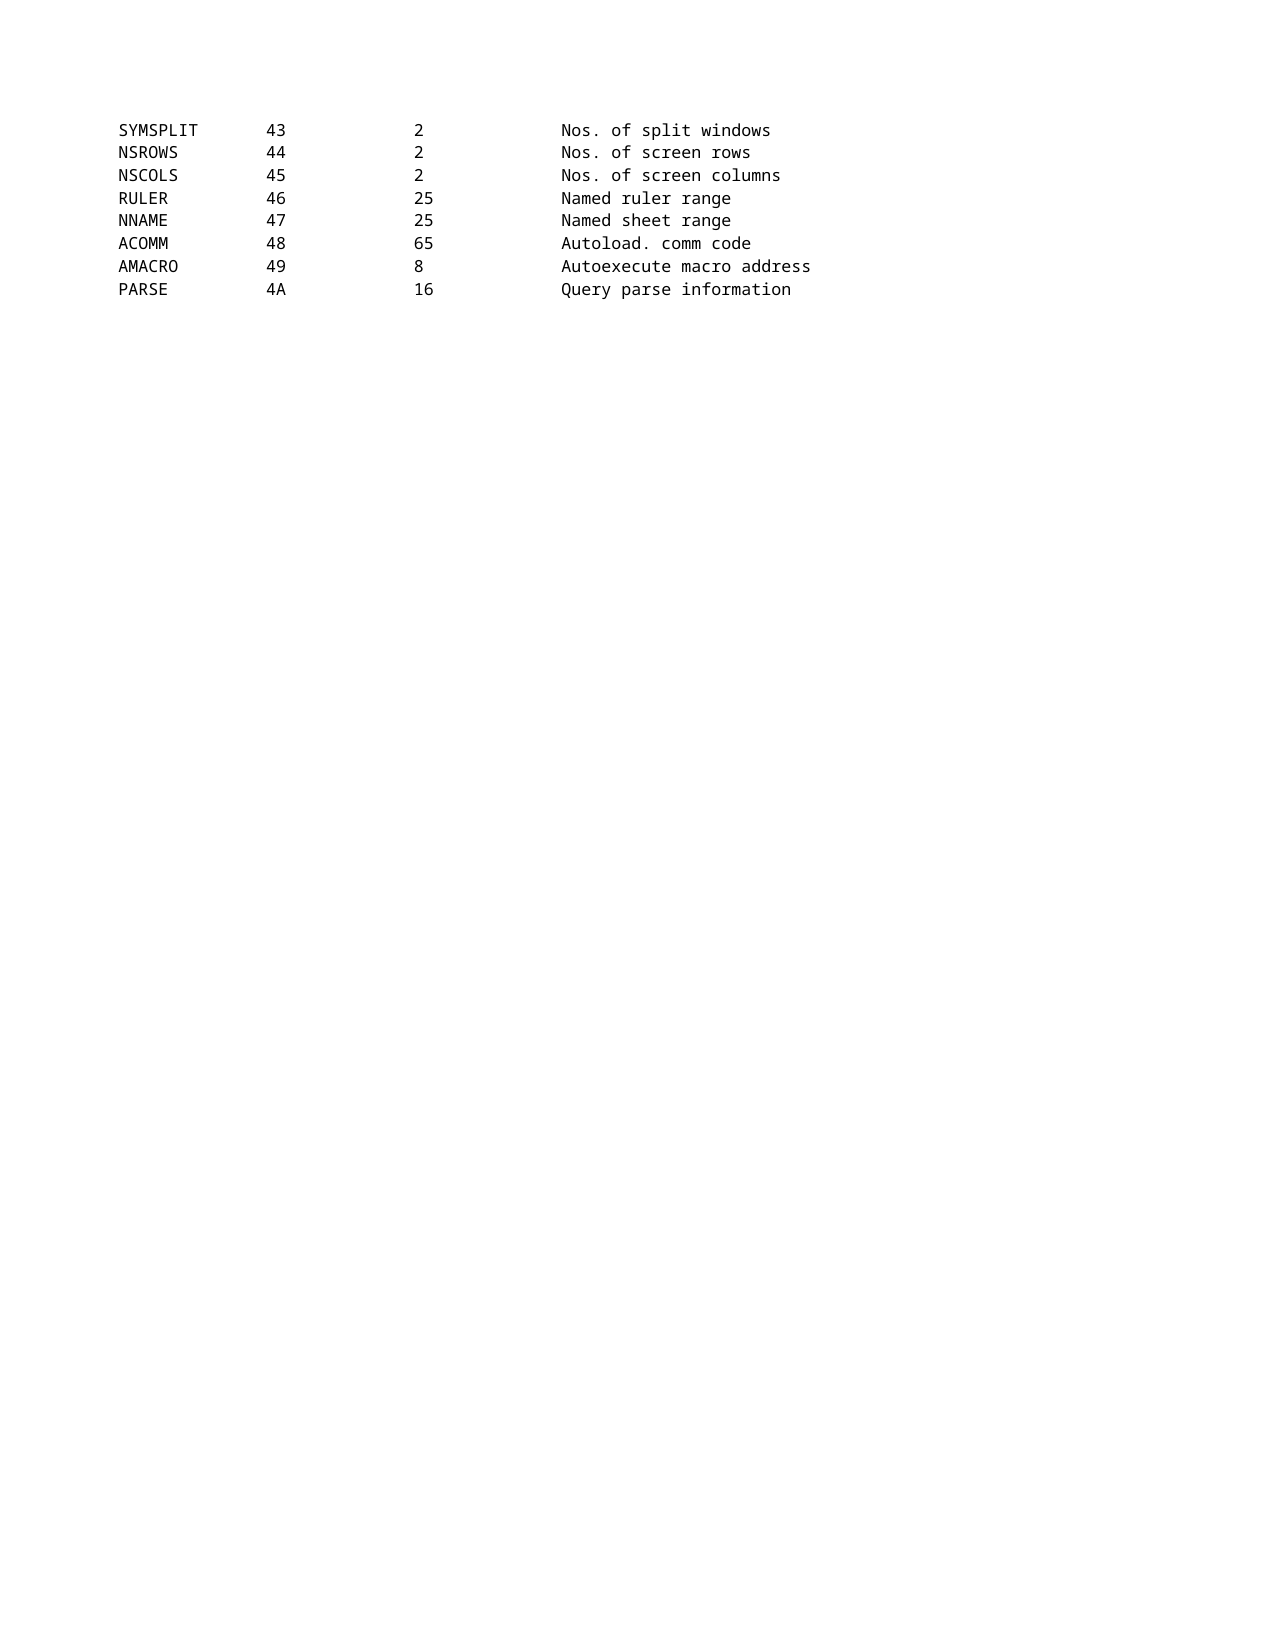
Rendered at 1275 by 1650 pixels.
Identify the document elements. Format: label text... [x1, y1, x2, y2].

text PARSE 4A 16 Query parse information [118, 277, 1157, 300]
text NSROWS 44 2 Nos. of screen rows [118, 141, 1157, 163]
text SYMSPLIT 43 2 Nos. of split windows [118, 118, 1157, 141]
text NNAME 47 25 Named sheet range [118, 209, 1157, 232]
text ACOMM 48 65 Autoload. comm code [118, 232, 1157, 254]
text NSCOLS 45 2 Nos. of screen columns [118, 163, 1157, 186]
text AMACRO 49 8 Autoexecute macro address [118, 254, 1157, 277]
text RULER 46 25 Named ruler range [118, 186, 1157, 209]
